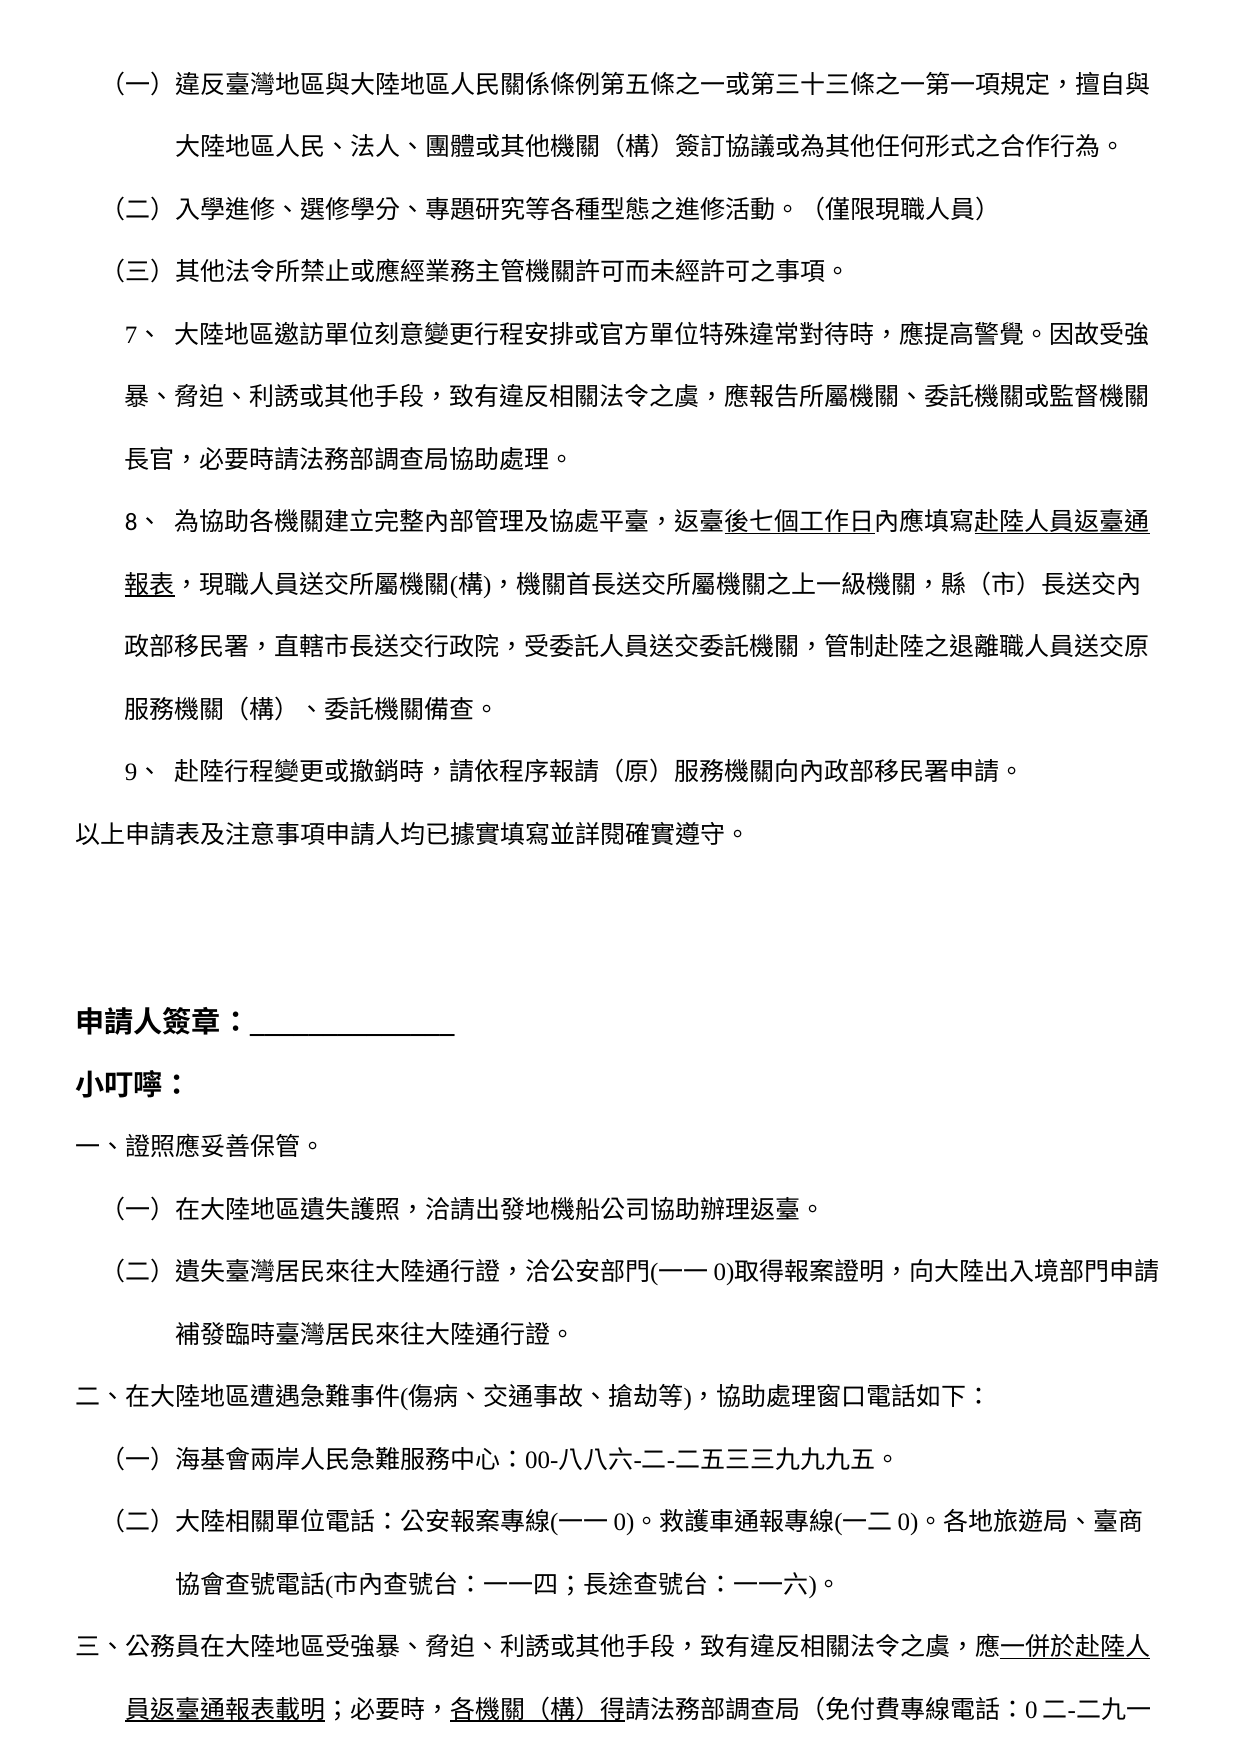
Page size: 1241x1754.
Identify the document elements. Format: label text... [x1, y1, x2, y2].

text 小叮嚀： [75, 1041, 1165, 1103]
text （一）違反臺灣地區與大陸地區人民關係條例第五條之一或第三十三條之一第一項規定，擅自與大陸地區人民、法人、團體或其他機關（構）簽訂協議或為其他任何形式之合作行為。 [75, 41, 1165, 166]
list 赴陸行程變更或撤銷時，請依程序報請（原）服務機關向內政部移民署申請。 [124, 728, 1165, 791]
text （二）大陸相關單位電話：公安報案專線(一一0)。救護車通報專線(一二0)。各地旅遊局、臺商協會查號電話(市內查號台：一一四；長途查號台：一一六)。 [75, 1478, 1165, 1603]
text （一）在大陸地區遺失護照，洽請出發地機船公司協助辦理返臺。 [75, 1166, 1165, 1228]
text （二）入學進修、選修學分、專題研究等各種型態之進修活動。（僅限現職人員） [75, 166, 1165, 228]
text 以上申請表及注意事項申請人均已據實填寫並詳閱確實遵守。 [75, 791, 1165, 853]
text 二、在大陸地區遭遇急難事件(傷病、交通事故、搶劫等)，協助處理窗口電話如下： [75, 1353, 1165, 1416]
text 申請人簽章：______________ [75, 978, 1165, 1041]
text （三）其他法令所禁止或應經業務主管機關許可而未經許可之事項。 [75, 228, 1165, 291]
list 大陸地區邀訪單位刻意變更行程安排或官方單位特殊違常對待時，應提高警覺。因故受強暴、脅迫、利誘或其他手段，致有違反相關法令之虞，應報告所屬機關、委託機關或監督機關長官，必要時請法務部調查局協助處理。 [124, 291, 1165, 478]
list 為協助各機關建立完整內部管理及協處平臺，返臺後七個工作日內應填寫赴陸人員返臺通報表，現職人員送交所屬機關(構)，機關首長送交所屬機關之上一級機關，縣（市）長送交內政部移民署，直轄市長送交行政院，受委託人員送交委託機關，管制赴陸之退離職人員送交原服務機關（構）、委託機關備查。 [124, 478, 1165, 728]
text 一、證照應妥善保管。 [75, 1103, 1165, 1166]
text 三、公務員在大陸地區受強暴、脅迫、利誘或其他手段，致有違反相關法令之虞，應一併於赴陸人員返臺通報表載明；必要時，各機關（構）得請法務部調查局（免付費專線電話：0二-二九一 [75, 1603, 1165, 1728]
text （二）遺失臺灣居民來往大陸通行證，洽公安部門(一一0)取得報案證明，向大陸出入境部門申請補發臨時臺灣居民來往大陸通行證。 [75, 1228, 1165, 1353]
text （一）海基會兩岸人民急難服務中心：00-八八六-二-二五三三九九九五。 [75, 1416, 1165, 1478]
